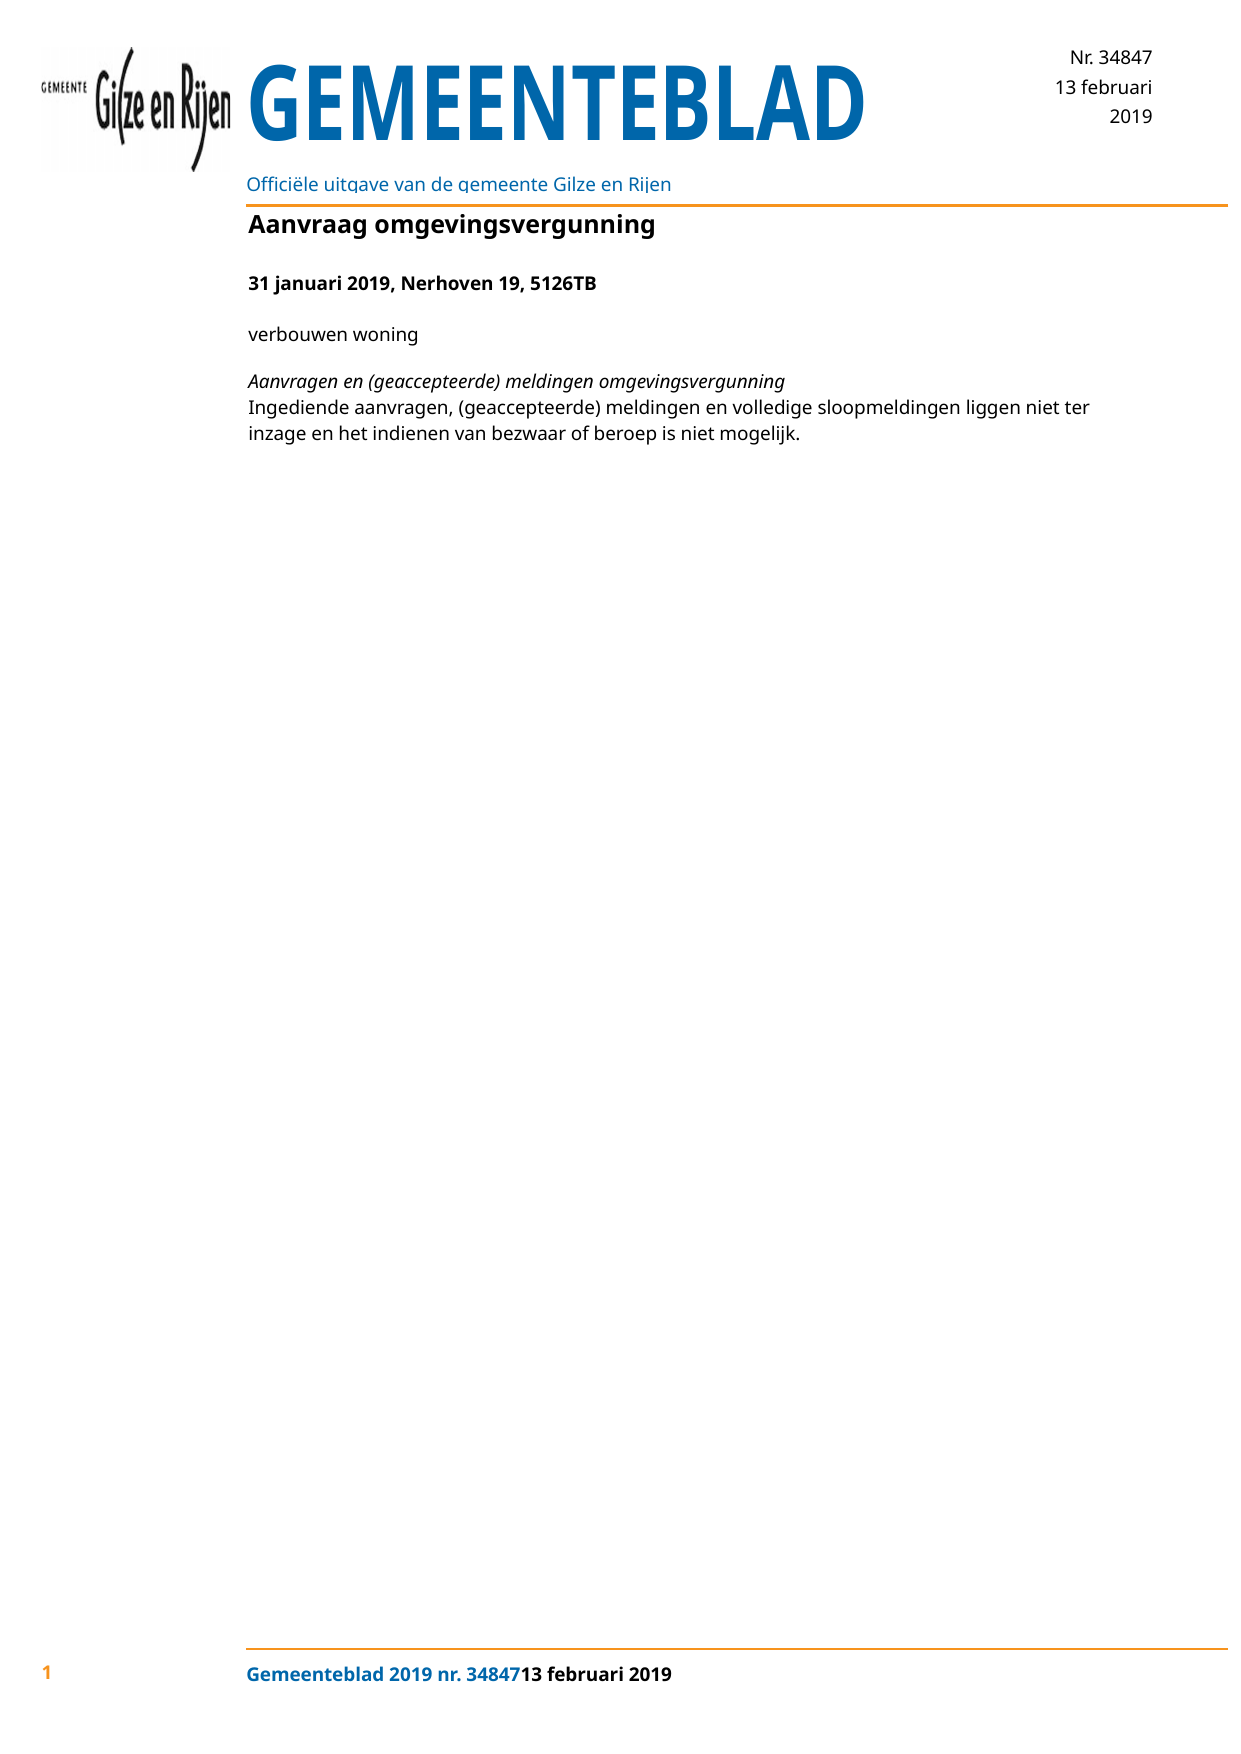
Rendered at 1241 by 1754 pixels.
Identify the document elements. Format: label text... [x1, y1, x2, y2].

text Ingediende aanvragen, (geaccepteerde) meldingen en volledige sloopmeldingen liggen niet ter inzage en het indienen van bezwaar of beroep is niet mogelijk. [248, 394, 1152, 446]
text Aanvraag omgevingsvergunning [248, 207, 1152, 241]
picture [41, 47, 231, 172]
text verbouwen woning [248, 321, 1152, 346]
text 31 januari 2019, Nerhoven 19, 5126TB [248, 270, 1152, 296]
text Aanvragen en (geaccepteerde) meldingen omgevingsvergunning [248, 368, 1152, 394]
